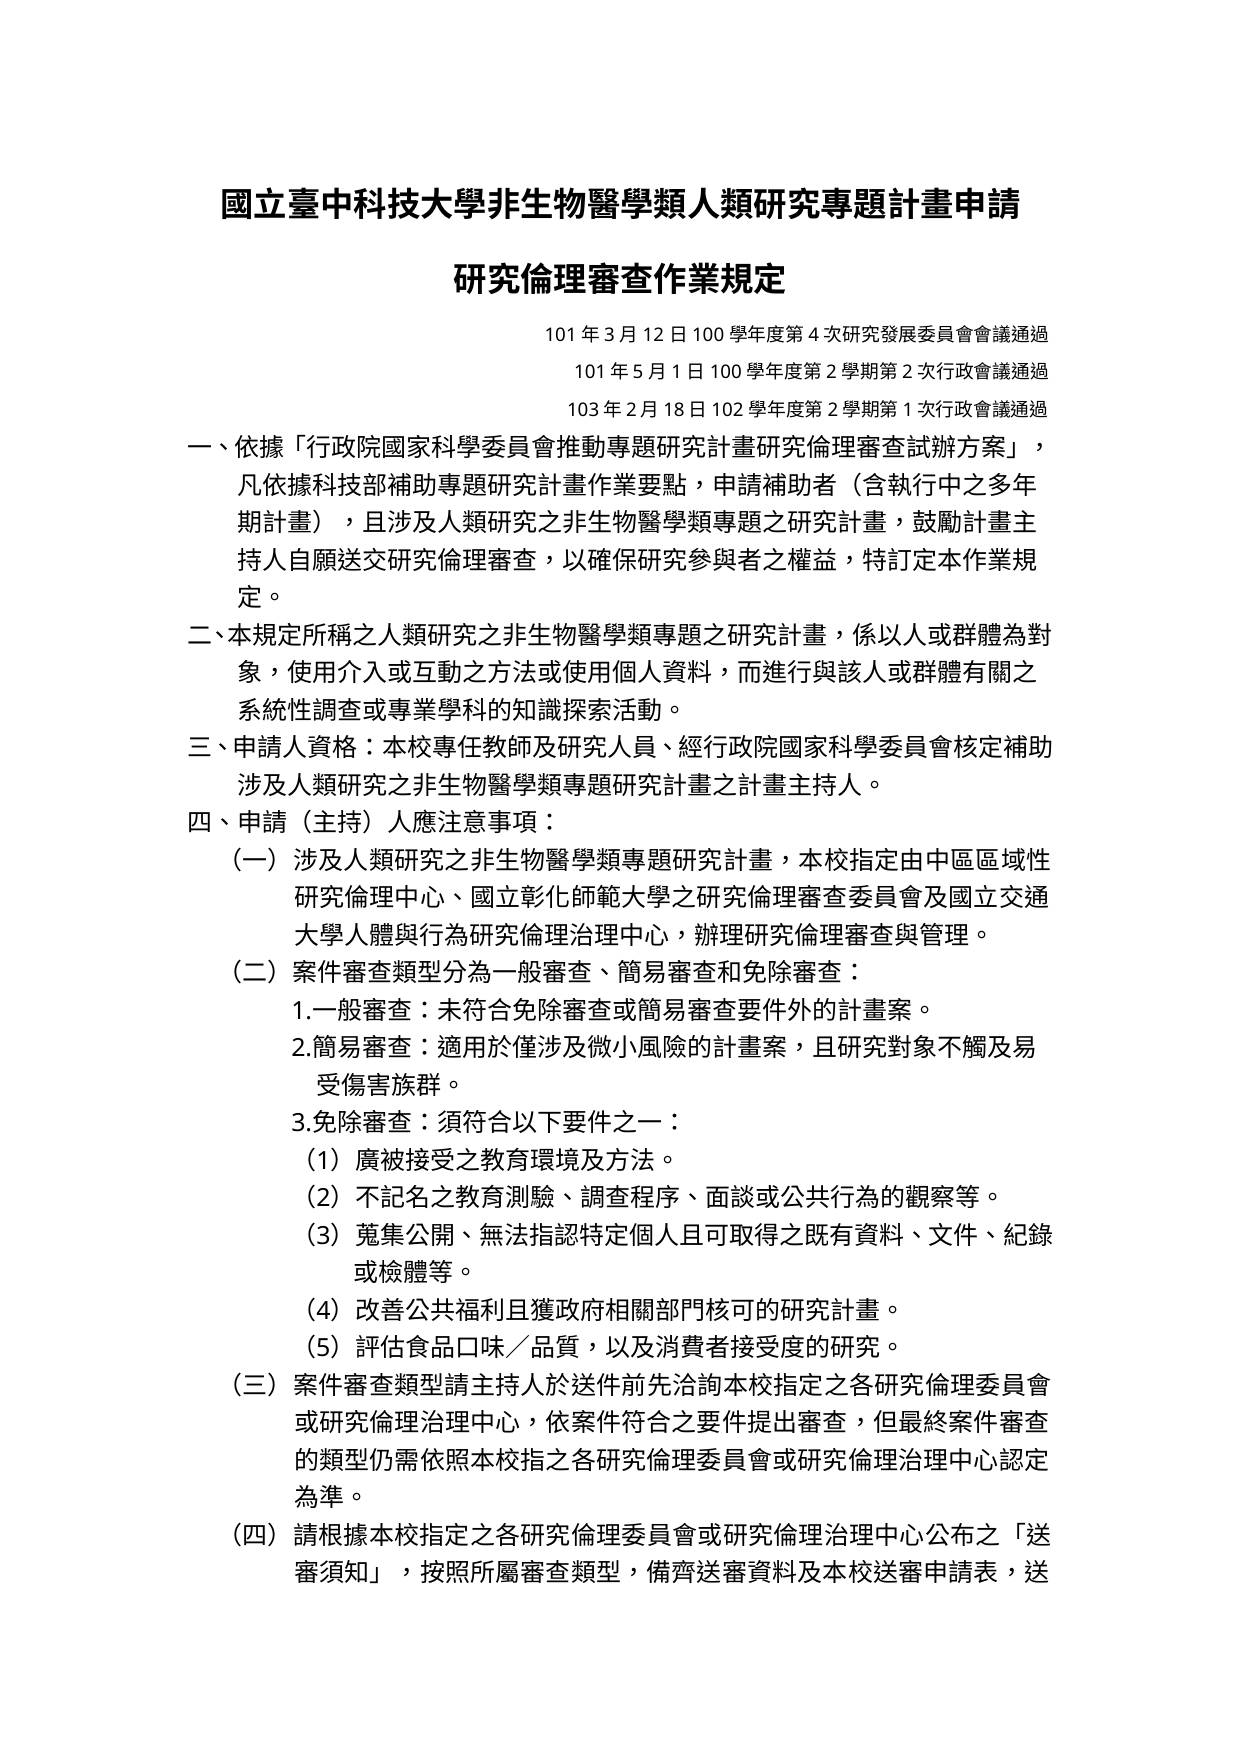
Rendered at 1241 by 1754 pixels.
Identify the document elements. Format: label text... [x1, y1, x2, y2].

text 二、本規定所稱之人類研究之非生物醫學類專題之研究計畫，係以人或群體為對象，使用介入或互動之方法或使用個人資料，而進行與該人或群體有關之系統性調查或專業學科的知識探索活動。 [187, 614, 1053, 727]
text 三、申請人資格：本校專任教師及研究人員、經行政院國家科學委員會核定補助涉及人類研究之非生物醫學類專題研究計畫之計畫主持人。 [187, 727, 1053, 802]
subtitle （三）案件審查類型請主持人於送件前先洽詢本校指定之各研究倫理委員會或研究倫理治理中心，依案件符合之要件提出審查，但最終案件審查的類型仍需依照本校指之各研究倫理委員會或研究倫理治理中心認定為準。 [217, 1364, 1053, 1514]
text 101 年3 月 12 日 100 學年度第 4 次研究發展委員會會議通過 [187, 314, 1053, 352]
subtitle 2.簡易審查：適用於僅涉及微小風險的計畫案，且研究對象不觸及易 [291, 1027, 1053, 1064]
subtitle （1）廣被接受之教育環境及方法。 [291, 1139, 1053, 1177]
subtitle 1.一般審查：未符合免除審查或簡易審查要件外的計畫案。 [291, 989, 1053, 1027]
subtitle 受傷害族群。 [291, 1064, 1053, 1102]
text 103年 2月 18日 102 學年度第 2學期第 1次行政會議通過 [187, 389, 1053, 427]
subtitle （3）蒐集公開、無法指認特定個人且可取得之既有資料、文件、紀錄 [291, 1214, 1053, 1252]
subtitle （5）評估食品口味／品質，以及消費者接受度的研究。 [237, 1327, 1053, 1364]
subtitle （一）涉及人類研究之非生物醫學類專題研究計畫，本校指定由中區區域性研究倫理中心、國立彰化師範大學之研究倫理審查委員會及國立交通大學人體與行為研究倫理治理中心，辦理研究倫理審查與管理。 [217, 839, 1053, 952]
text 四、申請（主持）人應注意事項： [187, 802, 1053, 839]
subtitle （4）改善公共福利且獲政府相關部門核可的研究計畫。 [291, 1289, 1053, 1327]
subtitle （2）不記名之教育測驗、調查程序、面談或公共行為的觀察等。 [291, 1177, 1053, 1214]
subtitle （四）請根據本校指定之各研究倫理委員會或研究倫理治理中心公布之「送審須知」，按照所屬審查類型，備齊送審資料及本校送審申請表，送 [217, 1514, 1053, 1589]
text 研究倫理審查作業規定 [187, 239, 1053, 314]
text 101年5 月 1 日 100 學年度第 2 學期第 2 次行政會議通過 [187, 352, 1053, 389]
subtitle 或檢體等。 [291, 1252, 1053, 1289]
subtitle （二）案件審查類型分為一般審查、簡易審查和免除審查： [217, 952, 1053, 989]
subtitle 3.免除審查：須符合以下要件之一： [291, 1102, 1053, 1139]
text 一、依據「行政院國家科學委員會推動專題研究計畫研究倫理審查試辦方案」，凡依據科技部補助專題研究計畫作業要點，申請補助者（含執行中之多年期計畫），且涉及人類研究之非生物醫學類專題之研究計畫，鼓勵計畫主持人自願送交研究倫理審查，以確保研究參與者之權益，特訂定本作業規定。 [187, 427, 1053, 614]
text 國立臺中科技大學非生物醫學類人類研究專題計畫申請 [187, 164, 1053, 239]
